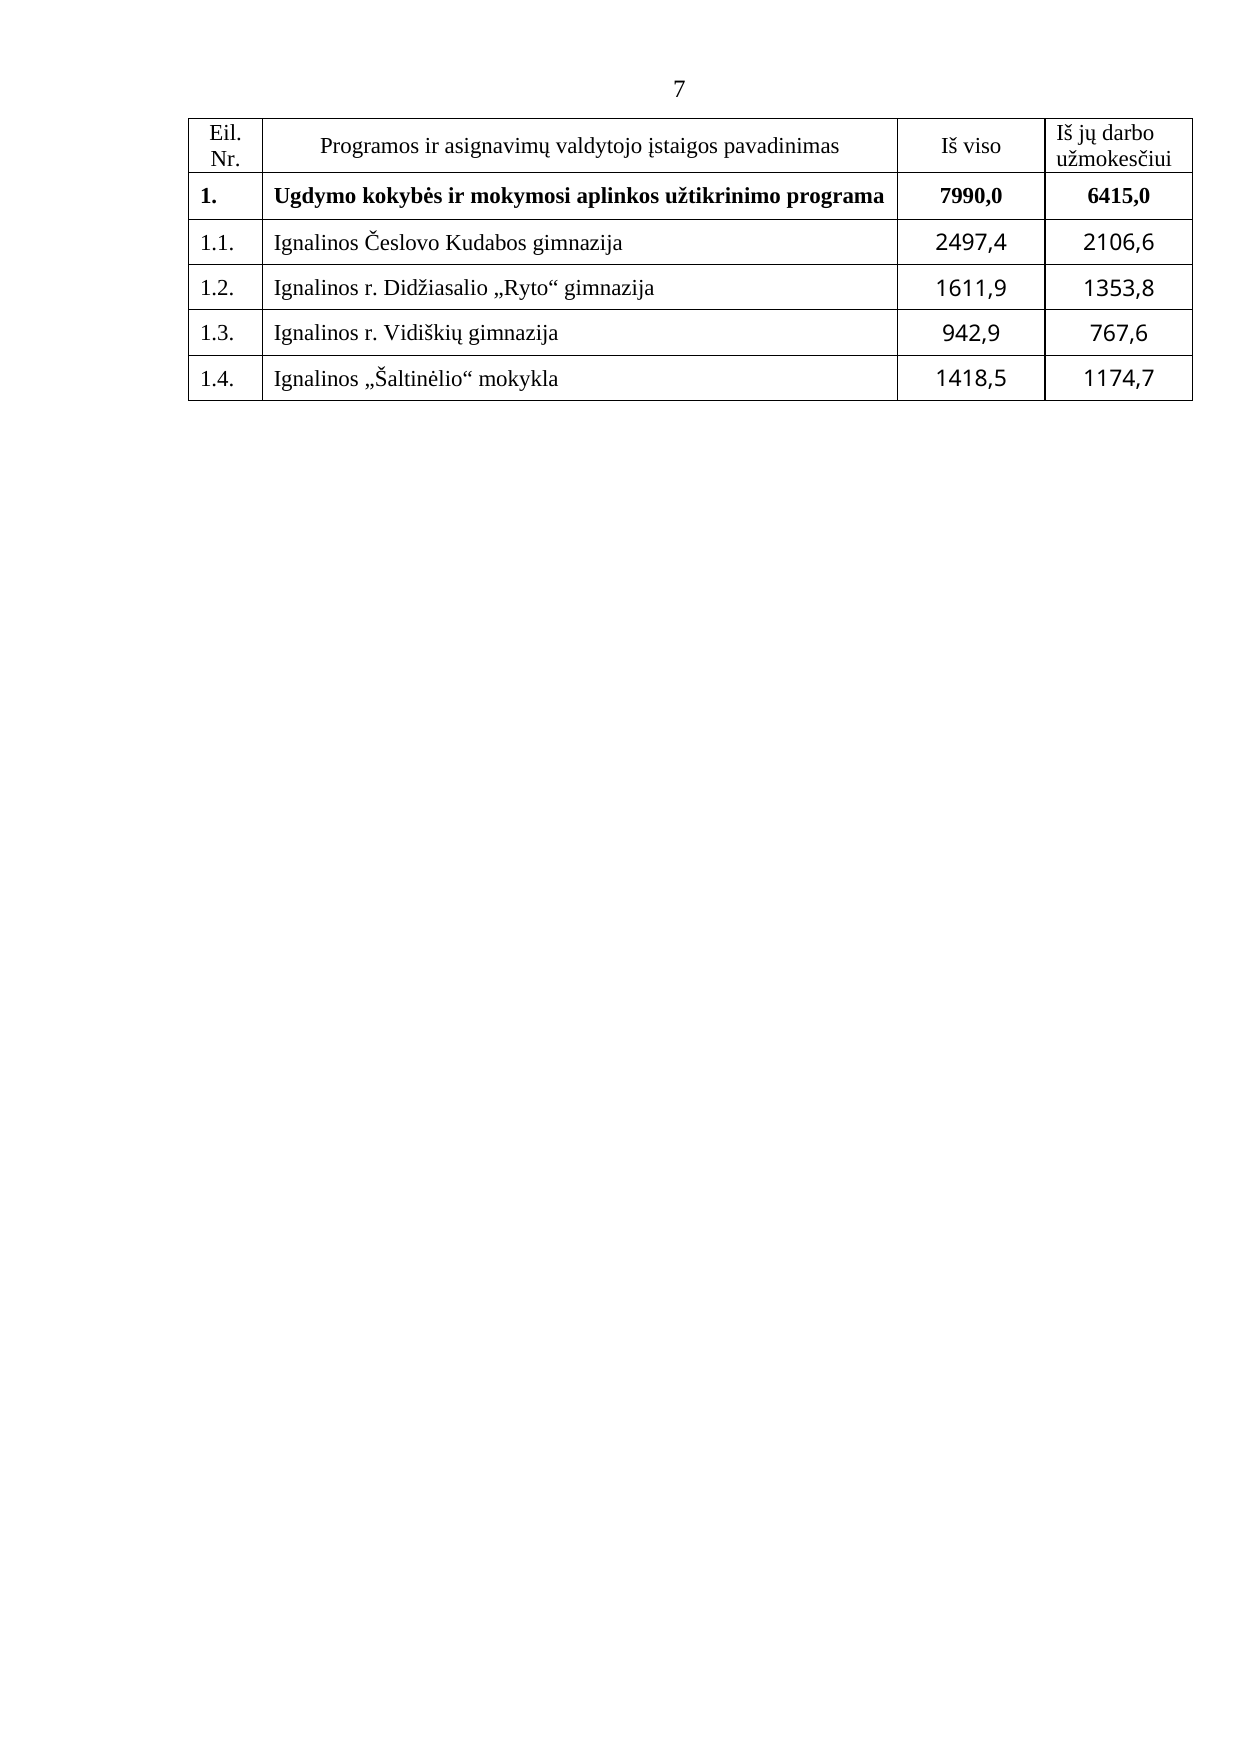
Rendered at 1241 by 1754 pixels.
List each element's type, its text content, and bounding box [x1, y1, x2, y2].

table_cell 1.1. [189, 220, 262, 264]
table_cell 1.4. [189, 356, 262, 400]
table_cell 6415,0 [1046, 173, 1192, 219]
table_cell Ignalinos Česlovo Kudabos gimnazija [263, 220, 897, 264]
table_cell 1418,5 [898, 356, 1044, 400]
table_cell 942,9 [898, 310, 1044, 355]
table_cell 2106,6 [1046, 220, 1192, 264]
table_cell 1. [189, 173, 262, 219]
table_cell Ugdymo kokybės ir mokymosi aplinkos užtikrinimo programa [263, 173, 897, 219]
table_cell 767,6 [1046, 310, 1192, 355]
table_cell 1353,8 [1046, 265, 1192, 309]
table_header Eil. Nr. [189, 119, 262, 172]
table_header Iš jų darbo užmokesčiui [1046, 119, 1192, 172]
table_cell 1611,9 [898, 265, 1044, 309]
table_cell 7990,0 [898, 173, 1044, 219]
table_cell 2497,4 [898, 220, 1044, 264]
table_cell 1174,7 [1046, 356, 1192, 400]
table_cell Ignalinos r. Didžiasalio „Ryto“ gimnazija [263, 265, 897, 309]
table_cell Ignalinos r. Vidiškių gimnazija [263, 310, 897, 355]
table_cell 1.2. [189, 265, 262, 309]
table_cell Ignalinos „Šaltinėlio“ mokykla [263, 356, 897, 400]
table_header Iš viso [898, 119, 1044, 172]
table_cell 1.3. [189, 310, 262, 355]
table_header Programos ir asignavimų valdytojo įstaigos pavadinimas [263, 119, 897, 172]
